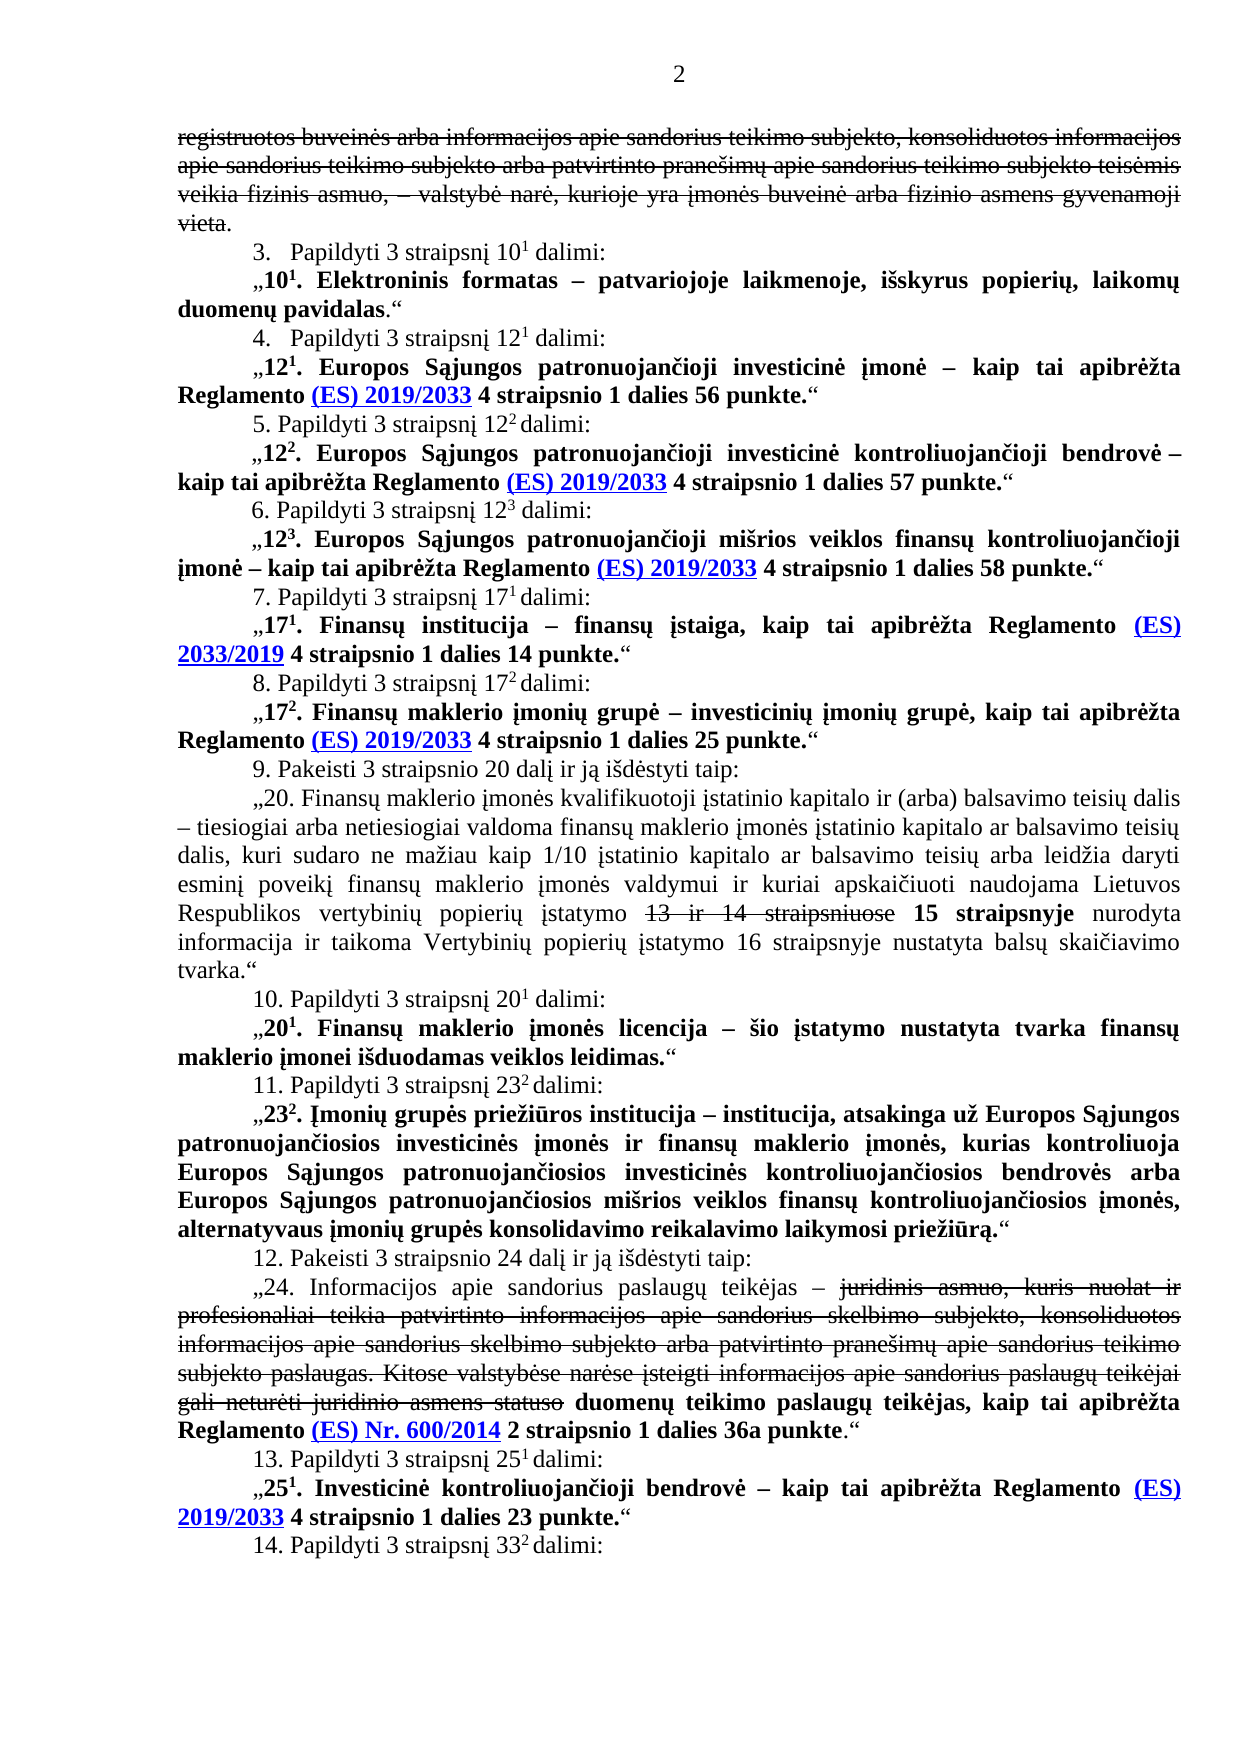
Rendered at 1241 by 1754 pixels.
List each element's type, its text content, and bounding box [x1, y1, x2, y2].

text 3. Papildyti 3 straipsnį 101 dalimi: [252, 237, 1181, 266]
text „121. Europos Sąjungos patronuojančioji investicinė įmonė – kaip tai apibrėžta Reglamento (ES) 2019/2033 4 straipsnio 1 dalies 56 punkte.“ [177, 352, 1181, 409]
text 4) valstybė narė, kurioje registruota patvirtinto informacijos apie sandorius teikimo subjekto, konsoliduotos informacijos apie sandorius teikimo subjekto arba patvirtinto pranešimų apie sandorius teikimo subjekto buveinė. Jeigu kitoje valstybėje narėje įsteigtas informacijos apie sandorius teikimo subjektas, konsoliduotos informacijos apie sandorius teikimo subjektas arba patvirtinto pranešimų apie sandorius teikimo subjektas pagal tos valstybės narės teisę neturi registruotos buveinės arba informacijos apie sandorius teikimo subjekto, konsoliduotos informacijos apie sandorius teikimo subjekto arba patvirtinto pranešimų apie sandorius teikimo subjekto teisėmis veikia fizinis asmuo, – valstybė narė, kurioje yra įmonės buveinė arba fizinio asmens gyvenamoji vieta. [177, 196, 1181, 237]
text 12. Pakeisti 3 straipsnio 24 dalį ir ją išdėstyti taip: [177, 1243, 1181, 1272]
text „123. Europos Sąjungos patronuojančioji mišrios veiklos finansų kontroliuojančioji įmonė – kaip tai apibrėžta Reglamento (ES) 2019/2033 4 straipsnio 1 dalies 58 punkte.“ [177, 524, 1181, 582]
text „201. Finansų maklerio įmonės licencija – šio įstatymo nustatyta tvarka finansų maklerio įmonei išduodamas veiklos leidimas.“ [177, 1013, 1181, 1071]
text 4) valstybė narė, kurioje registruota patvirtinto informacijos apie sandorius teikimo subjekto, konsoliduotos informacijos apie sandorius teikimo subjekto arba patvirtinto pranešimų apie sandorius teikimo subjekto buveinė. Jeigu kitoje valstybėje narėje įsteigtas informacijos apie sandorius teikimo subjektas, konsoliduotos informacijos apie sandorius teikimo subjektas arba patvirtinto pranešimų apie sandorius teikimo subjektas pagal tos valstybės narės teisę neturi registruotos buveinės arba informacijos apie sandorius teikimo subjekto, konsoliduotos informacijos apie sandorius teikimo subjekto arba patvirtinto pranešimų apie sandorius teikimo subjekto teisėmis veikia fizinis asmuo, – valstybė narė, kurioje yra įmonės buveinė arba fizinio asmens gyvenamoji vieta. [177, 167, 1181, 195]
text „24. Informacijos apie sandorius paslaugų teikėjas – juridinis asmuo, kuris nuolat ir profesionaliai teikia patvirtinto informacijos apie sandorius skelbimo subjekto, konsoliduotos informacijos apie sandorius skelbimo subjekto arba patvirtinto pranešimų apie sandorius teikimo subjekto paslaugas. Kitose valstybėse narėse įsteigti informacijos apie sandorius paslaugų teikėjai gali neturėti juridinio asmens statuso duomenų teikimo paslaugų teikėjas, kaip tai apibrėžta Reglamento (ES) Nr. 600/2014 2 straipsnio 1 dalies 36a punkte.“ [177, 1272, 1181, 1316]
text „101. Elektroninis formatas – patvariojoje laikmenoje, išskyrus popierių, laikomų duomenų pavidalas.“ [177, 266, 1181, 323]
text 10. Papildyti 3 straipsnį 201 dalimi: [177, 984, 1181, 1013]
text 8. Papildyti 3 straipsnį 172 dalimi: [177, 668, 1181, 697]
text 5. Papildyti 3 straipsnį 122 dalimi: [252, 409, 1181, 438]
text „24. Informacijos apie sandorius paslaugų teikėjas – juridinis asmuo, kuris nuolat ir profesionaliai teikia patvirtinto informacijos apie sandorius skelbimo subjekto, konsoliduotos informacijos apie sandorius skelbimo subjekto arba patvirtinto pranešimų apie sandorius teikimo subjekto paslaugas. Kitose valstybėse narėse įsteigti informacijos apie sandorius paslaugų teikėjai gali neturėti juridinio asmens statuso duomenų teikimo paslaugų teikėjas, kaip tai apibrėžta Reglamento (ES) Nr. 600/2014 2 straipsnio 1 dalies 36a punkte.“ [177, 1375, 1181, 1444]
text 7. Papildyti 3 straipsnį 171 dalimi: [177, 582, 1181, 611]
text 4) valstybė narė, kurioje registruota patvirtinto informacijos apie sandorius teikimo subjekto, konsoliduotos informacijos apie sandorius teikimo subjekto arba patvirtinto pranešimų apie sandorius teikimo subjekto buveinė. Jeigu kitoje valstybėje narėje įsteigtas informacijos apie sandorius teikimo subjektas, konsoliduotos informacijos apie sandorius teikimo subjektas arba patvirtinto pranešimų apie sandorius teikimo subjektas pagal tos valstybės narės teisę neturi registruotos buveinės arba informacijos apie sandorius teikimo subjekto, konsoliduotos informacijos apie sandorius teikimo subjekto arba patvirtinto pranešimų apie sandorius teikimo subjekto teisėmis veikia fizinis asmuo, – valstybė narė, kurioje yra įmonės buveinė arba fizinio asmens gyvenamoji vieta. [177, 139, 1181, 166]
text „122. Europos Sąjungos patronuojančioji investicinė kontroliuojančioji bendrovė – kaip tai apibrėžta Reglamento (ES) 2019/2033 4 straipsnio 1 dalies 57 punkte.“ [177, 438, 1181, 496]
text „172. Finansų maklerio įmonių grupė – investicinių įmonių grupė, kaip tai apibrėžta Reglamento (ES) 2019/2033 4 straipsnio 1 dalies 25 punkte.“ [177, 697, 1181, 754]
text 14. Papildyti 3 straipsnį 332 dalimi: [177, 1531, 1181, 1559]
text „251. Investicinė kontroliuojančioji bendrovė – kaip tai apibrėžta Reglamento (ES) 2019/2033 4 straipsnio 1 dalies 23 punkte.“ [177, 1473, 1181, 1531]
text „171. Finansų institucija – finansų įstaiga, kaip tai apibrėžta Reglamento (ES) 2033/2019 4 straipsnio 1 dalies 14 punkte.“ [177, 611, 1181, 668]
text „24. Informacijos apie sandorius paslaugų teikėjas – juridinis asmuo, kuris nuolat ir profesionaliai teikia patvirtinto informacijos apie sandorius skelbimo subjekto, konsoliduotos informacijos apie sandorius skelbimo subjekto arba patvirtinto pranešimų apie sandorius teikimo subjekto paslaugas. Kitose valstybėse narėse įsteigti informacijos apie sandorius paslaugų teikėjai gali neturėti juridinio asmens statuso duomenų teikimo paslaugų teikėjas, kaip tai apibrėžta Reglamento (ES) Nr. 600/2014 2 straipsnio 1 dalies 36a punkte.“ [177, 1317, 1181, 1345]
text 4. Papildyti 3 straipsnį 121 dalimi: [252, 323, 1181, 352]
text 6. Papildyti 3 straipsnį 123 dalimi: [177, 496, 1181, 524]
text 13. Papildyti 3 straipsnį 251 dalimi: [177, 1444, 1181, 1473]
text „24. Informacijos apie sandorius paslaugų teikėjas – juridinis asmuo, kuris nuolat ir profesionaliai teikia patvirtinto informacijos apie sandorius skelbimo subjekto, konsoliduotos informacijos apie sandorius skelbimo subjekto arba patvirtinto pranešimų apie sandorius teikimo subjekto paslaugas. Kitose valstybėse narėse įsteigti informacijos apie sandorius paslaugų teikėjai gali neturėti juridinio asmens statuso duomenų teikimo paslaugų teikėjas, kaip tai apibrėžta Reglamento (ES) Nr. 600/2014 2 straipsnio 1 dalies 36a punkte.“ [177, 1346, 1181, 1374]
text 9. Pakeisti 3 straipsnio 20 dalį ir ją išdėstyti taip: [177, 754, 1181, 783]
text „20. Finansų maklerio įmonės kvalifikuotoji įstatinio kapitalo ir (arba) balsavimo teisių dalis – tiesiogiai arba netiesiogiai valdoma finansų maklerio įmonės įstatinio kapitalo ar balsavimo teisių dalis, kuri sudaro ne mažiau kaip 1/10 įstatinio kapitalo ar balsavimo teisių arba leidžia daryti esminį poveikį finansų maklerio įmonės valdymui ir kuriai apskaičiuoti naudojama Lietuvos Respublikos vertybinių popierių įstatymo 13 ir 14 straipsniuose 15 straipsnyje nurodyta informacija ir taikoma Vertybinių popierių įstatymo 16 straipsnyje nustatyta balsų skaičiavimo tvarka.“ [177, 783, 1181, 984]
text „232. Įmonių grupės priežiūros institucija – institucija, atsakinga už Europos Sąjungos patronuojančiosios investicinės įmonės ir finansų maklerio įmonės, kurias kontroliuoja Europos Sąjungos patronuojančiosios investicinės kontroliuojančiosios bendrovės arba Europos Sąjungos patronuojančiosios mišrios veiklos finansų kontroliuojančiosios įmonės, alternatyvaus įmonių grupės konsolidavimo reikalavimo laikymosi priežiūrą.“ [177, 1099, 1181, 1243]
text 11. Papildyti 3 straipsnį 232 dalimi: [177, 1071, 1181, 1099]
